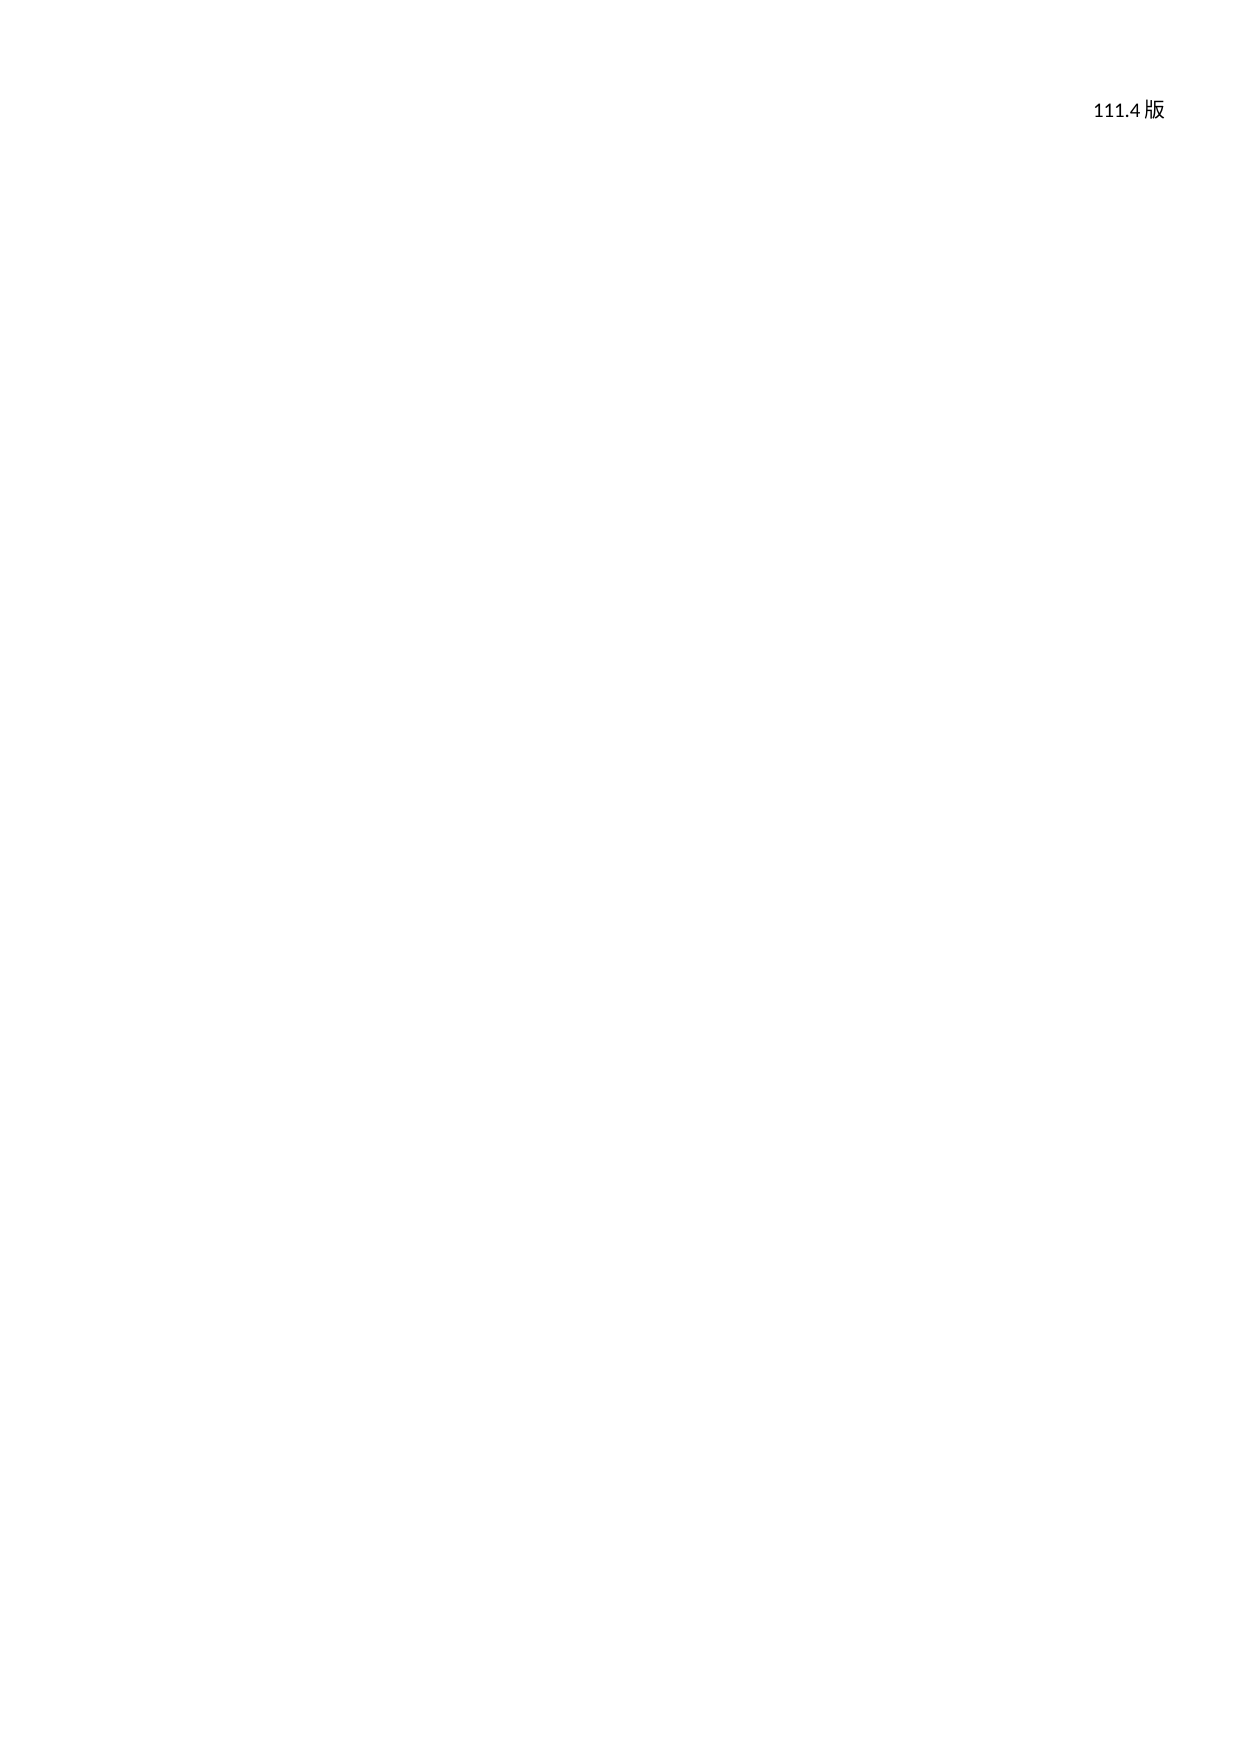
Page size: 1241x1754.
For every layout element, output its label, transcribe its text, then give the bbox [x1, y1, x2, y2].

text 111.4版 [75, 89, 1165, 127]
